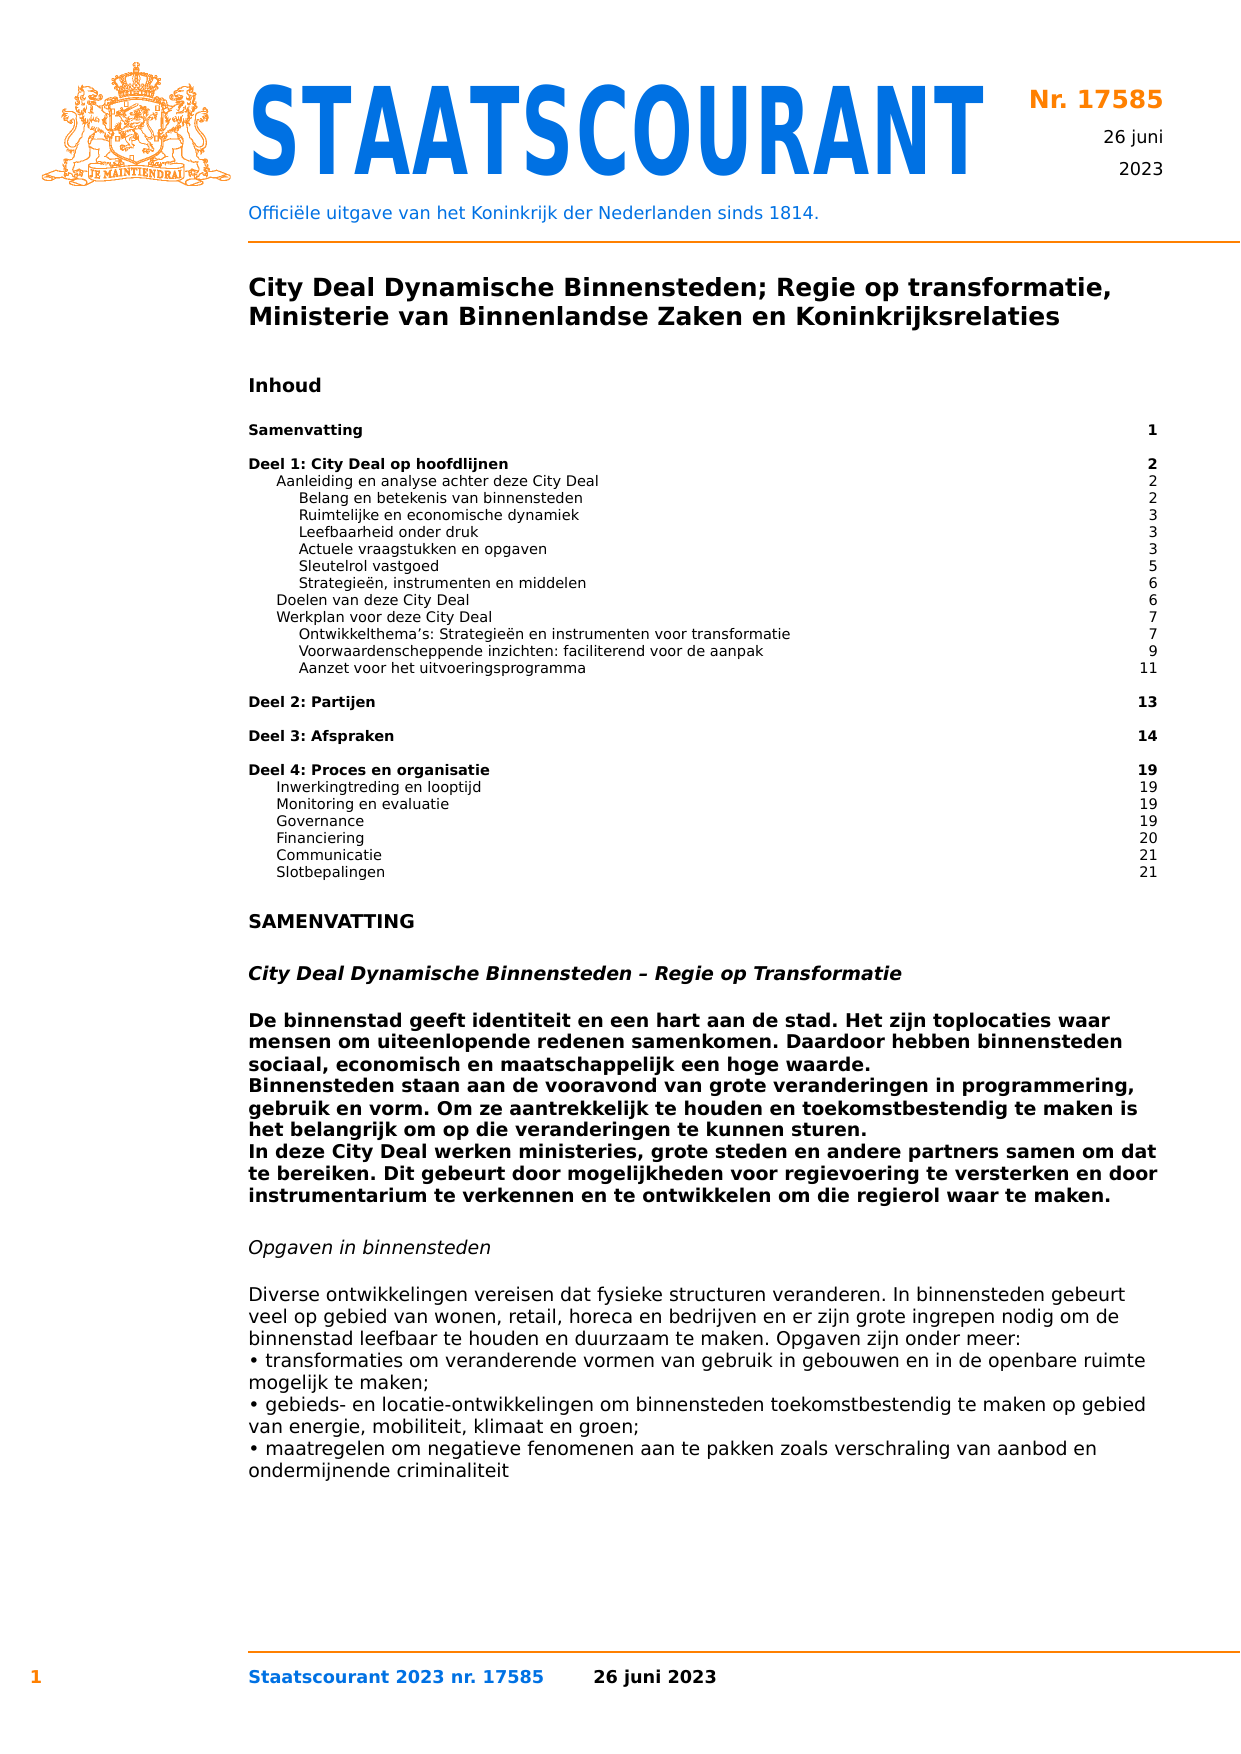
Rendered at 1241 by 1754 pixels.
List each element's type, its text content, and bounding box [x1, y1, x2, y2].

table_cell Governance [270, 813, 1091, 829]
table_cell [248, 813, 270, 829]
table_cell Aanzet voor het uitvoeringsprogramma [293, 660, 1091, 677]
table_cell 2 [1091, 473, 1163, 490]
table_cell [248, 490, 270, 507]
table_cell 11 [1091, 660, 1163, 677]
table_cell Deel 4: Proces en organisatie [248, 762, 1091, 779]
table_cell 19 [1091, 779, 1163, 796]
table_cell 5 [1091, 558, 1163, 575]
table_cell 7 [1091, 609, 1163, 626]
subtitle SAMENVATTING [248, 911, 1163, 932]
table_cell [248, 660, 270, 677]
table_cell Leefbaarheid onder druk [293, 524, 1091, 541]
table_header STAATSCOURANT [248, 62, 998, 203]
text • maatregelen om negatieve fenomenen aan te pakken zoals verschraling van aanbod en ondermijnende criminaliteit [248, 1438, 1163, 1482]
table_cell [248, 711, 1163, 728]
table_cell 7 [1091, 626, 1163, 643]
table_cell Belang en betekenis van binnensteden [293, 490, 1091, 507]
table_cell [248, 677, 1163, 694]
text • transformaties om veranderende vormen van gebruik in gebouwen en in de openbare ruimte mogelijk te maken; [248, 1350, 1163, 1394]
text Diverse ontwikkelingen vereisen dat fysieke structuren veranderen. In binnensteden gebeurt veel op gebied van wonen, retail, horeca en bedrijven en er zijn grote ingrepen nodig om de binnenstad leefbaar te houden en duurzaam te maken. Opgaven zijn onder meer: [248, 1284, 1163, 1350]
table_cell [248, 745, 1163, 762]
table_cell 6 [1091, 575, 1163, 592]
table_cell Financiering [270, 830, 1091, 847]
table_cell [248, 473, 270, 490]
table_cell 14 [1091, 728, 1163, 745]
table_cell [248, 541, 270, 558]
table_cell [270, 524, 292, 541]
subtitle Opgaven in binnensteden [248, 1237, 1163, 1259]
subtitle City Deal Dynamische Binnensteden; Regie op transformatie, Ministerie van Binnenlandse Zaken en Koninkrijksrelaties [248, 273, 1163, 331]
table_cell [248, 575, 270, 592]
table_cell Officiële uitgave van het Koninkrijk der Nederlanden sinds 1814. [248, 203, 1240, 241]
table_cell Voorwaardenscheppende inzichten: faciliterend voor de aanpak [293, 643, 1091, 660]
text In deze City Deal werken ministeries, grote steden en andere partners samen om dat te bereiken. Dit gebeurt door mogelijkheden voor regievoering te versterken en door instrumentarium te verkennen en te ontwikkelen om die regierol waar te maken. [248, 1141, 1163, 1207]
table_cell [270, 507, 292, 524]
table_cell [270, 660, 292, 677]
table_cell Communicatie [270, 847, 1091, 863]
table_cell Strategieën, instrumenten en middelen [293, 575, 1091, 592]
table_cell [248, 507, 270, 524]
table_cell 26 juni [998, 121, 1240, 153]
table_cell [248, 643, 270, 660]
subtitle City Deal Dynamische Binnensteden – Regie op Transformatie [248, 962, 1163, 984]
table_cell 3 [1091, 524, 1163, 541]
table_cell 21 [1091, 847, 1163, 863]
table_cell [248, 609, 270, 626]
table_cell [270, 541, 292, 558]
table_cell Inwerkingtreding en looptijd [270, 779, 1091, 796]
table_cell [248, 830, 270, 847]
table_cell Aanleiding en analyse achter deze City Deal [270, 473, 1091, 490]
table_cell 2 [1091, 456, 1163, 473]
table_cell Sleutelrol vastgoed [293, 558, 1091, 575]
table_cell Deel 1: City Deal op hoofdlijnen [248, 456, 1091, 473]
table_cell [248, 864, 270, 881]
table_cell Monitoring en evaluatie [270, 796, 1091, 813]
table_cell 6 [1091, 592, 1163, 609]
text De binnenstad geeft identiteit en een hart aan de stad. Het zijn toplocaties waar mensen om uiteenlopende redenen samenkomen. Daardoor hebben binnensteden sociaal, economisch en maatschappelijk een hoge waarde. [248, 1009, 1163, 1075]
table_cell 2023 [998, 153, 1240, 203]
table_cell 13 [1091, 694, 1163, 711]
table_cell [248, 796, 270, 813]
table_header 1 [1091, 422, 1163, 439]
table_cell [248, 439, 1163, 456]
table_cell [270, 490, 292, 507]
table_cell [248, 779, 270, 796]
subtitle Inhoud [248, 375, 1163, 397]
table_cell Slotbepalingen [270, 864, 1091, 881]
table_cell 19 [1091, 762, 1163, 779]
table_cell [248, 592, 270, 609]
table_cell Doelen van deze City Deal [270, 592, 1091, 609]
table_cell [248, 558, 270, 575]
table_cell 19 [1091, 813, 1163, 829]
table_cell [270, 643, 292, 660]
table_cell 2 [1091, 490, 1163, 507]
table_cell Ontwikkelthema’s: Strategieën en instrumenten voor transformatie [293, 626, 1091, 643]
table_cell [270, 626, 292, 643]
table_header [25, 62, 248, 241]
table_cell [248, 626, 270, 643]
table_cell 9 [1091, 643, 1163, 660]
table_cell Deel 2: Partijen [248, 694, 1091, 711]
table_cell 20 [1091, 830, 1163, 847]
table_cell 21 [1091, 864, 1163, 881]
table_cell 19 [1091, 796, 1163, 813]
table_cell Deel 3: Afspraken [248, 728, 1091, 745]
table_cell [248, 847, 270, 863]
table_cell [270, 575, 292, 592]
table_cell Ruimtelijke en economische dynamiek [293, 507, 1091, 524]
table_cell 3 [1091, 507, 1163, 524]
picture [41, 62, 231, 186]
table_header Nr. 17585 [998, 62, 1240, 121]
table_cell Actuele vraagstukken en opgaven [293, 541, 1091, 558]
table_header Samenvatting [248, 422, 1091, 439]
table_cell 3 [1091, 541, 1163, 558]
text Binnensteden staan aan de vooravond van grote veranderingen in programmering, gebruik en vorm. Om ze aantrekkelijk te houden en toekomstbestendig te maken is het belangrijk om op die veranderingen te kunnen sturen. [248, 1075, 1163, 1141]
table_cell [248, 524, 270, 541]
text • gebieds- en locatie-ontwikkelingen om binnensteden toekomstbestendig te maken op gebied van energie, mobiliteit, klimaat en groen; [248, 1394, 1163, 1438]
table_cell [270, 558, 292, 575]
table_cell Werkplan voor deze City Deal [270, 609, 1091, 626]
